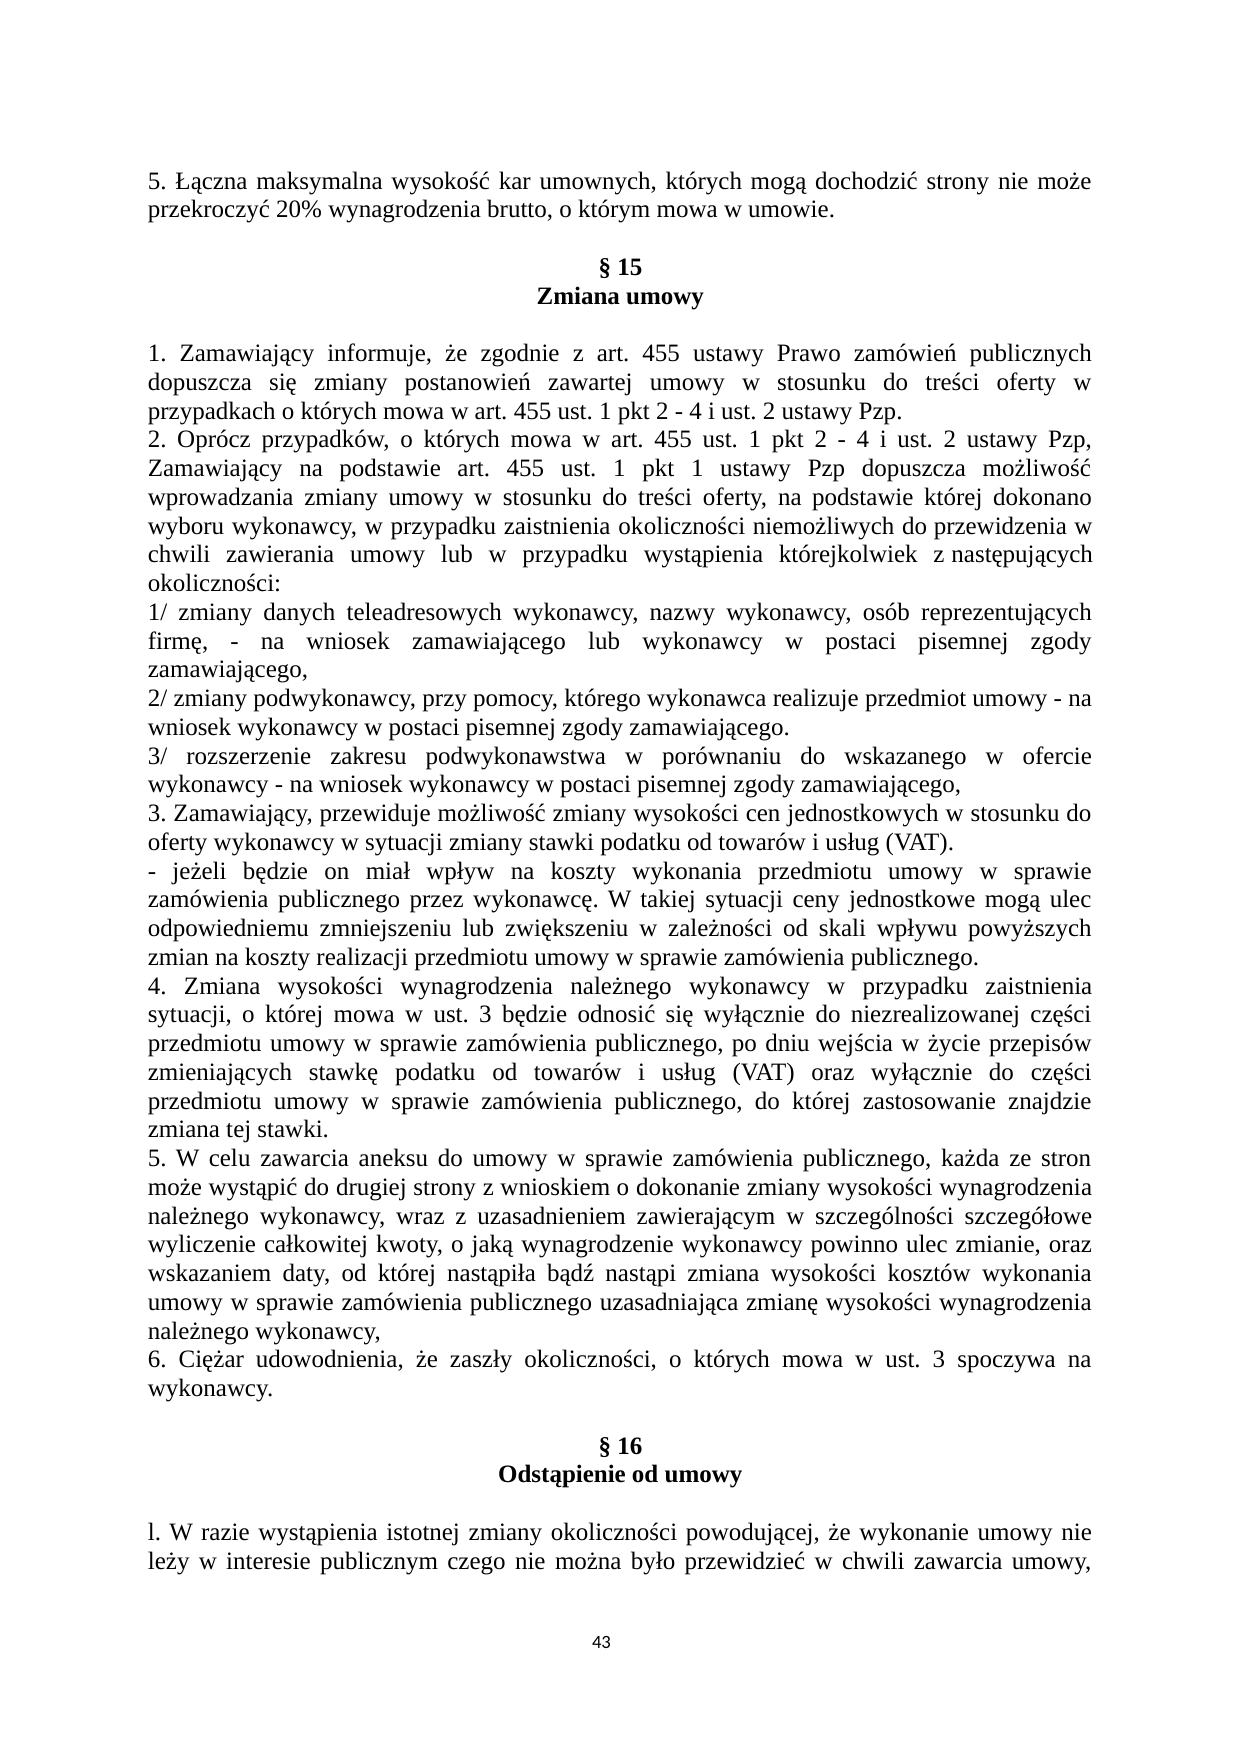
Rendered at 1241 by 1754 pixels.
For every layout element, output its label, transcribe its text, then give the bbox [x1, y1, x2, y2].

text § 16 [148, 1431, 1093, 1459]
text 2. Oprócz przypadków, o których mowa w art. 455 ust. 1 pkt 2 - 4 i ust. 2 ustawy Pzp, Zamawiający na podstawie art. 455 ust. 1 pkt 1 ustawy Pzp dopuszcza możliwość wprowadzania zmiany umowy w stosunku do treści oferty, na podstawie której dokonano wyboru wykonawcy, w przypadku zaistnienia okoliczności niemożliwych do przewidzenia w chwili zawierania umowy lub w przypadku wystąpienia którejkolwiek z następujących okoliczności: [148, 424, 1093, 597]
text 3. Zamawiający, przewiduje możliwość zmiany wysokości cen jednostkowych w stosunku do oferty wykonawcy w sytuacji zmiany stawki podatku od towarów i usług (VAT). [148, 798, 1093, 856]
text 4. Zmiana wysokości wynagrodzenia należnego wykonawcy w przypadku zaistnienia sytuacji, o której mowa w ust. 3 będzie odnosić się wyłącznie do niezrealizowanej części przedmiotu umowy w sprawie zamówienia publicznego, po dniu wejścia w życie przepisów zmieniających stawkę podatku od towarów i usług (VAT) oraz wyłącznie do części przedmiotu umowy w sprawie zamówienia publicznego, do której zastosowanie znajdzie zmiana tej stawki. [148, 971, 1093, 1143]
text Zmiana umowy [148, 281, 1093, 309]
text 3/ rozszerzenie zakresu podwykonawstwa w porównaniu do wskazanego w ofercie wykonawcy - na wniosek wykonawcy w postaci pisemnej zgody zamawiającego, [148, 741, 1093, 798]
text 1/ zmiany danych teleadresowych wykonawcy, nazwy wykonawcy, osób reprezentujących firmę, - na wniosek zamawiającego lub wykonawcy w postaci pisemnej zgody zamawiającego, [148, 597, 1093, 683]
text 5. Łączna maksymalna wysokość kar umownych, których mogą dochodzić strony nie może przekroczyć 20% wynagrodzenia brutto, o którym mowa w umowie. [148, 166, 1093, 223]
text 6. Ciężar udowodnienia, że zaszły okoliczności, o których mowa w ust. 3 spoczywa na wykonawcy. [148, 1344, 1093, 1402]
text 2/ zmiany podwykonawcy, przy pomocy, którego wykonawca realizuje przedmiot umowy - na wniosek wykonawcy w postaci pisemnej zgody zamawiającego. [148, 683, 1093, 741]
text - jeżeli będzie on miał wpływ na koszty wykonania przedmiotu umowy w sprawie zamówienia publicznego przez wykonawcę. W takiej sytuacji ceny jednostkowe mogą ulec odpowiedniemu zmniejszeniu lub zwiększeniu w zależności od skali wpływu powyższych zmian na koszty realizacji przedmiotu umowy w sprawie zamówienia publicznego. [148, 856, 1093, 971]
text 5. W celu zawarcia aneksu do umowy w sprawie zamówienia publicznego, każda ze stron może wystąpić do drugiej strony z wnioskiem o dokonanie zmiany wysokości wynagrodzenia należnego wykonawcy, wraz z uzasadnieniem zawierającym w szczególności szczegółowe wyliczenie całkowitej kwoty, o jaką wynagrodzenie wykonawcy powinno ulec zmianie, oraz wskazaniem daty, od której nastąpiła bądź nastąpi zmiana wysokości kosztów wykonania umowy w sprawie zamówienia publicznego uzasadniająca zmianę wysokości wynagrodzenia należnego wykonawcy, [148, 1143, 1093, 1344]
text § 15 [148, 252, 1093, 281]
text Odstąpienie od umowy [148, 1459, 1093, 1488]
text 1. Zamawiający informuje, że zgodnie z art. 455 ustawy Prawo zamówień publicznych dopuszcza się zmiany postanowień zawartej umowy w stosunku do treści oferty w przypadkach o których mowa w art. 455 ust. 1 pkt 2 - 4 i ust. 2 ustawy Pzp. [148, 338, 1093, 424]
text l. W razie wystąpienia istotnej zmiany okoliczności powodującej, że wykonanie umowy nie leży w interesie publicznym czego nie można było przewidzieć w chwili zawarcia umowy, [148, 1517, 1093, 1574]
